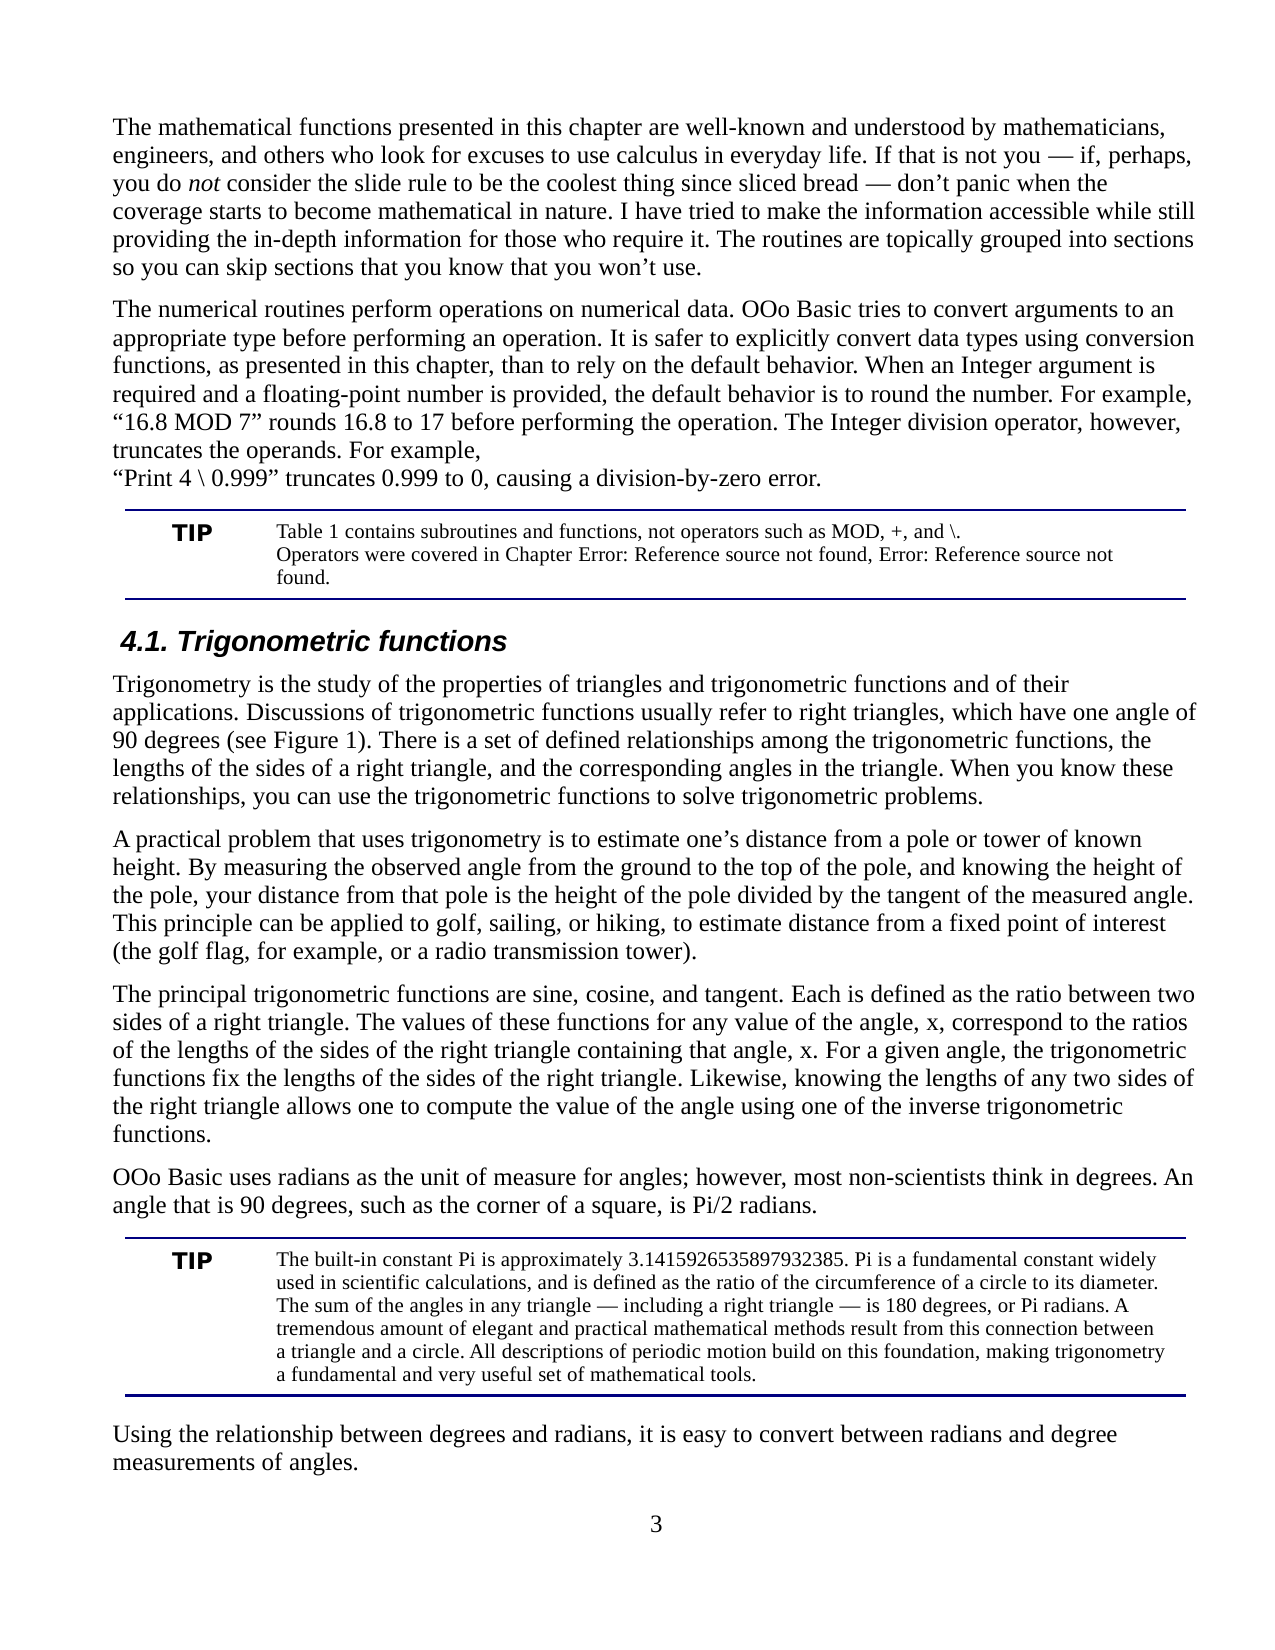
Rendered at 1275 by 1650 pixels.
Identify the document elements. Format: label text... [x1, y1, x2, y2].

text A practical problem that uses trigonometry is to estimate one’s distance from a pole or tower of known height. By measuring the observed angle from the ground to the top of the pole, and knowing the height of the pole, your distance from that pole is the height of the pole divided by the tangent of the measured angle. This principle can be applied to golf, sailing, or hiking, to estimate distance from a fixed point of interest (the golf flag, for example, or a radio transmission tower). [112, 825, 1200, 965]
text Using the relationship between degrees and radians, it is easy to convert between radians and degree measurements of angles. [112, 1420, 1200, 1476]
text The mathematical functions presented in this chapter are well-known and understood by mathematicians, engineers, and others who look for excuses to use calculus in everyday life. If that is not you — if, perhaps, you do not consider the slide rule to be the coolest thing since sliced bread — don’t panic when the coverage starts to become mathematical in nature. I have tried to make the information accessible while still providing the in-depth information for those who require it. The routines are topically grouped into sections so you can skip sections that you know that you won’t use. [112, 112, 1200, 281]
subtitle Trigonometric functions [112, 625, 1200, 658]
table_header TIP [125, 511, 260, 598]
text The principal trigonometric functions are sine, cosine, and tangent. Each is defined as the ratio between two sides of a right triangle. The values of these functions for any value of the angle, x, correspond to the ratios of the lengths of the sides of the right triangle containing that angle, x. For a given angle, the trigonometric functions fix the lengths of the sides of the right triangle. Likewise, knowing the lengths of any two sides of the right triangle allows one to compute the value of the angle using one of the inverse trigonometric functions. [112, 980, 1200, 1148]
text The numerical routines perform operations on numerical data. OOo Basic tries to convert arguments to an appropriate type before performing an operation. It is safer to explicitly convert data types using conversion functions, as presented in this chapter, than to rely on the default behavior. When an Integer argument is required and a floating-point number is provided, the default behavior is to round the number. For example, “16.8 MOD 7” rounds 16.8 to 17 before performing the operation. The Integer division operator, however, truncates the operands. For example, “Print 4 \ 0.999” truncates 0.999 to 0, causing a division-by-zero error. [112, 295, 1200, 492]
table_header TIP [125, 1239, 260, 1394]
table_header The built-in constant Pi is approximately 3.1415926535897932385. Pi is a fundamental constant widely used in scientific calculations, and is defined as the ratio of the circumference of a circle to its diameter. The sum of the angles in any triangle — including a right triangle — is 180 degrees, or Pi radians. A tremendous amount of elegant and practical mathematical methods result from this connection between a triangle and a circle. All descriptions of periodic motion build on this foundation, making trigonometry a fundamental and very useful set of mathematical tools. [260, 1239, 1186, 1394]
table_header Table 1 contains subroutines and functions, not operators such as MOD, +, and \. Operators were covered in Chapter Erro: Origem da referência não encontrada, Erro: Origem da referência não encontrada. [260, 511, 1186, 598]
text Trigonometry is the study of the properties of triangles and trigonometric functions and of their applications. Discussions of trigonometric functions usually refer to right triangles, which have one angle of 90 degrees (see Figure 1). There is a set of defined relationships among the trigonometric functions, the lengths of the sides of a right triangle, and the corresponding angles in the triangle. When you know these relationships, you can use the trigonometric functions to solve trigonometric problems. [112, 670, 1200, 810]
text OOo Basic uses radians as the unit of measure for angles; however, most non-scientists think in degrees. An angle that is 90 degrees, such as the corner of a square, is Pi/2 radians. [112, 1163, 1200, 1219]
